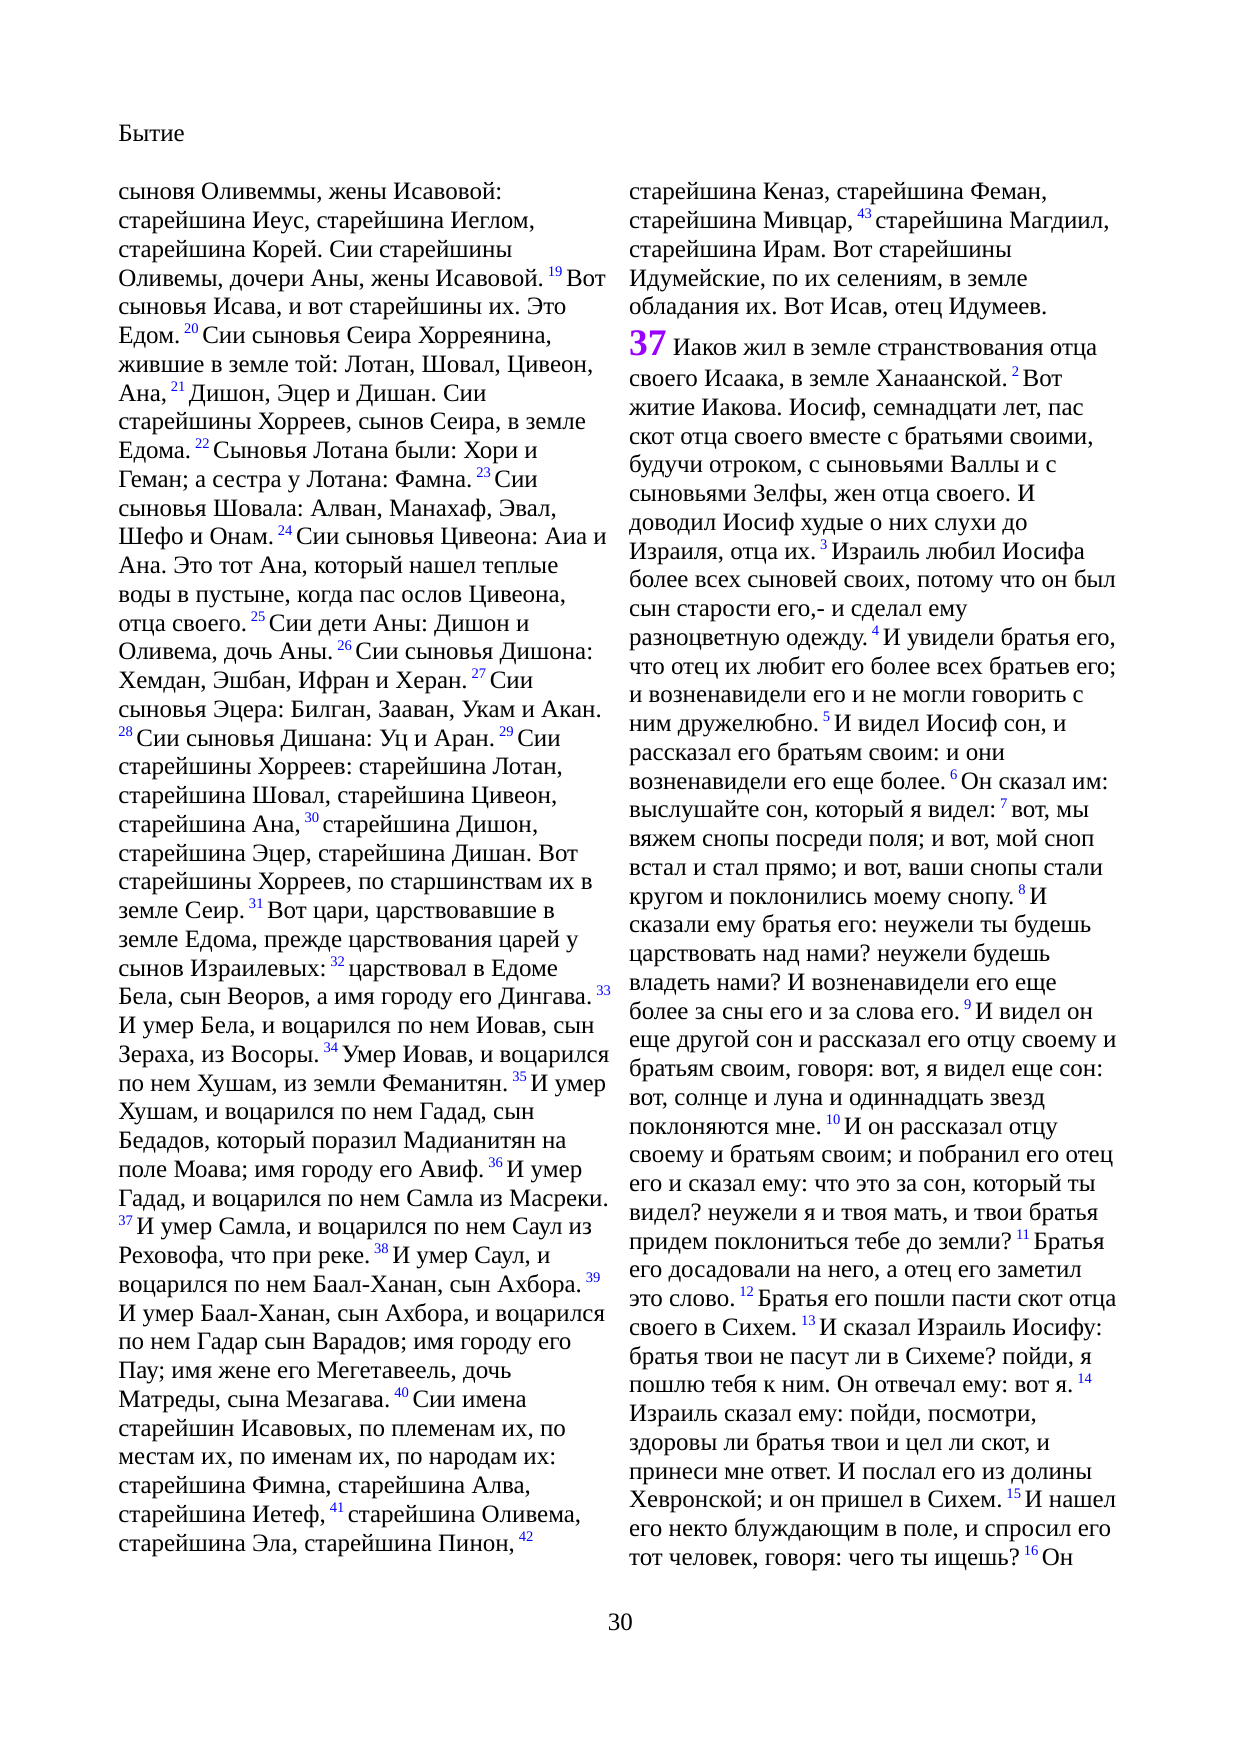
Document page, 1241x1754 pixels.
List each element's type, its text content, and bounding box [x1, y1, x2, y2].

text 37 Иаков жил в земле странствования отца своего Исаака, в земле Ханаанской. 2 Вот житие Иакова. Иосиф, семнадцати лет, пас скот отца своего вместе с братьями своими, будучи отроком, с сыновьями Валлы и с сыновьями Зелфы, жен отца своего. И доводил Иосиф худые о них слухи до Израиля, отца их. 3 Израиль любил Иосифа более всех сыновей своих, потому что он был сын старости его,- и сделал ему разноцветную одежду. 4 И увидели братья его, что отец их любит его более всех братьев его; и возненавидели его и не могли говорить с ним дружелюбно. 5 И видел Иосиф сон, и рассказал его братьям своим: и они возненавидели его еще более. 6 Он сказал им: выслушайте сон, который я видел: 7 вот, мы вяжем снопы посреди поля; и вот, мой сноп встал и стал прямо; и вот, ваши снопы стали кругом и поклонились моему снопу. 8 И сказали ему братья его: неужели ты будешь царствовать над нами? неужели будешь владеть нами? И возненавидели его еще более за сны его и за слова его. 9 И видел он еще другой сон и рассказал его отцу своему и братьям своим, говоря: вот, я видел еще сон: вот, солнце и луна и одиннадцать звезд поклоняются мне. 10 И он рассказал отцу своему и братьям своим; и побранил его отец его и сказал ему: что это за сон, который ты видел? неужели я и твоя мать, и твои братья придем поклониться тебе до земли? 11 Братья его досадовали на него, а отец его заметил это слово. 12 Братья его пошли пасти скот отца своего в Сихем. 13 И сказал Израиль Иосифу: братья твои не пасут ли в Сихеме? пойди, я пошлю тебя к ним. Он отвечал ему: вот я. 14 Израиль сказал ему: пойди, посмотри, здоровы ли братья твои и цел ли скот, и принеси мне ответ. И послал его из долины Хевронской; и он пришел в Сихем. 15 И нашел его некто блуждающим в поле, и спросил его тот человек, говоря: чего ты ищешь? 16 Он [629, 320, 1122, 1571]
text сыновя Оливеммы, жены Исавовой: старейшина Иеус, старейшина Иеглом, старейшина Корей. Сии старейшины Оливемы, дочери Аны, жены Исавовой. 19 Вот сыновья Исава, и вот старейшины их. Это Едом. 20 Сии сыновья Сеира Хорреянина, жившие в земле той: Лотан, Шовал, Цивеон, Ана, 21 Дишон, Эцер и Дишан. Сии старейшины Хорреев, сынов Сеира, в земле Едома. 22 Сыновья Лотана были: Хори и Геман; а сестра у Лотана: Фамна. 23 Сии сыновья Шовала: Алван, Манахаф, Эвал, Шефо и Онам. 24 Сии сыновья Цивеона: Аиа и Ана. Это тот Ана, который нашел теплые воды в пустыне, когда пас ослов Цивеона, отца своего. 25 Сии дети Аны: Дишон и Оливема, дочь Аны. 26 Сии сыновья Дишона: Хемдан, Эшбан, Ифран и Херан. 27 Сии сыновья Эцера: Билган, Зааван, Укам и Акан. 28 Сии сыновья Дишана: Уц и Аран. 29 Сии старейшины Хорреев: старейшина Лотан, старейшина Шовал, старейшина Цивеон, старейшина Ана, 30 старейшина Дишон, старейшина Эцер, старейшина Дишан. Вот старейшины Хорреев, по старшинствам их в земле Сеир. 31 Вот цари, царствовавшие в земле Едома, прежде царствования царей у сынов Израилевых: 32 царствовал в Едоме Бела, сын Веоров, а имя городу его Дингава. 33 И умер Бела, и воцарился по нем Иовав, сын Зераха, из Восоры. 34 Умер Иовав, и воцарился по нем Хушам, из земли Феманитян. 35 И умер Хушам, и воцарился по нем Гадад, сын Бедадов, который поразил Мадианитян на поле Моава; имя городу его Авиф. 36 И умер Гадад, и воцарился по нем Самла из Масреки. 37 И умер Самла, и воцарился по нем Саул из Реховофа, что при реке. 38 И умер Саул, и воцарился по нем Баал-Ханан, сын Ахбора. 39 И умер Баал-Ханан, сын Ахбора, и воцарился по нем Гадар сын Варадов; имя городу его Пау; имя жене его Мегетавеель, дочь Матреды, сына Мезагава. 40 Сии имена старейшин Исавовых, по племенам их, по местам их, по именам их, по народам их: старейшина Фимна, старейшина Алва, старейшина Иетеф, 41 старейшина Оливема, старейшина Эла, старейшина Пинон, 42 [118, 176, 611, 1556]
text старейшина Кеназ, старейшина Феман, старейшина Мивцар, 43 старейшина Магдиил, старейшина Ирам. Вот старейшины Идумейские, по их селениям, в земле обладания их. Вот Исав, отец Идумеев. [629, 176, 1122, 320]
